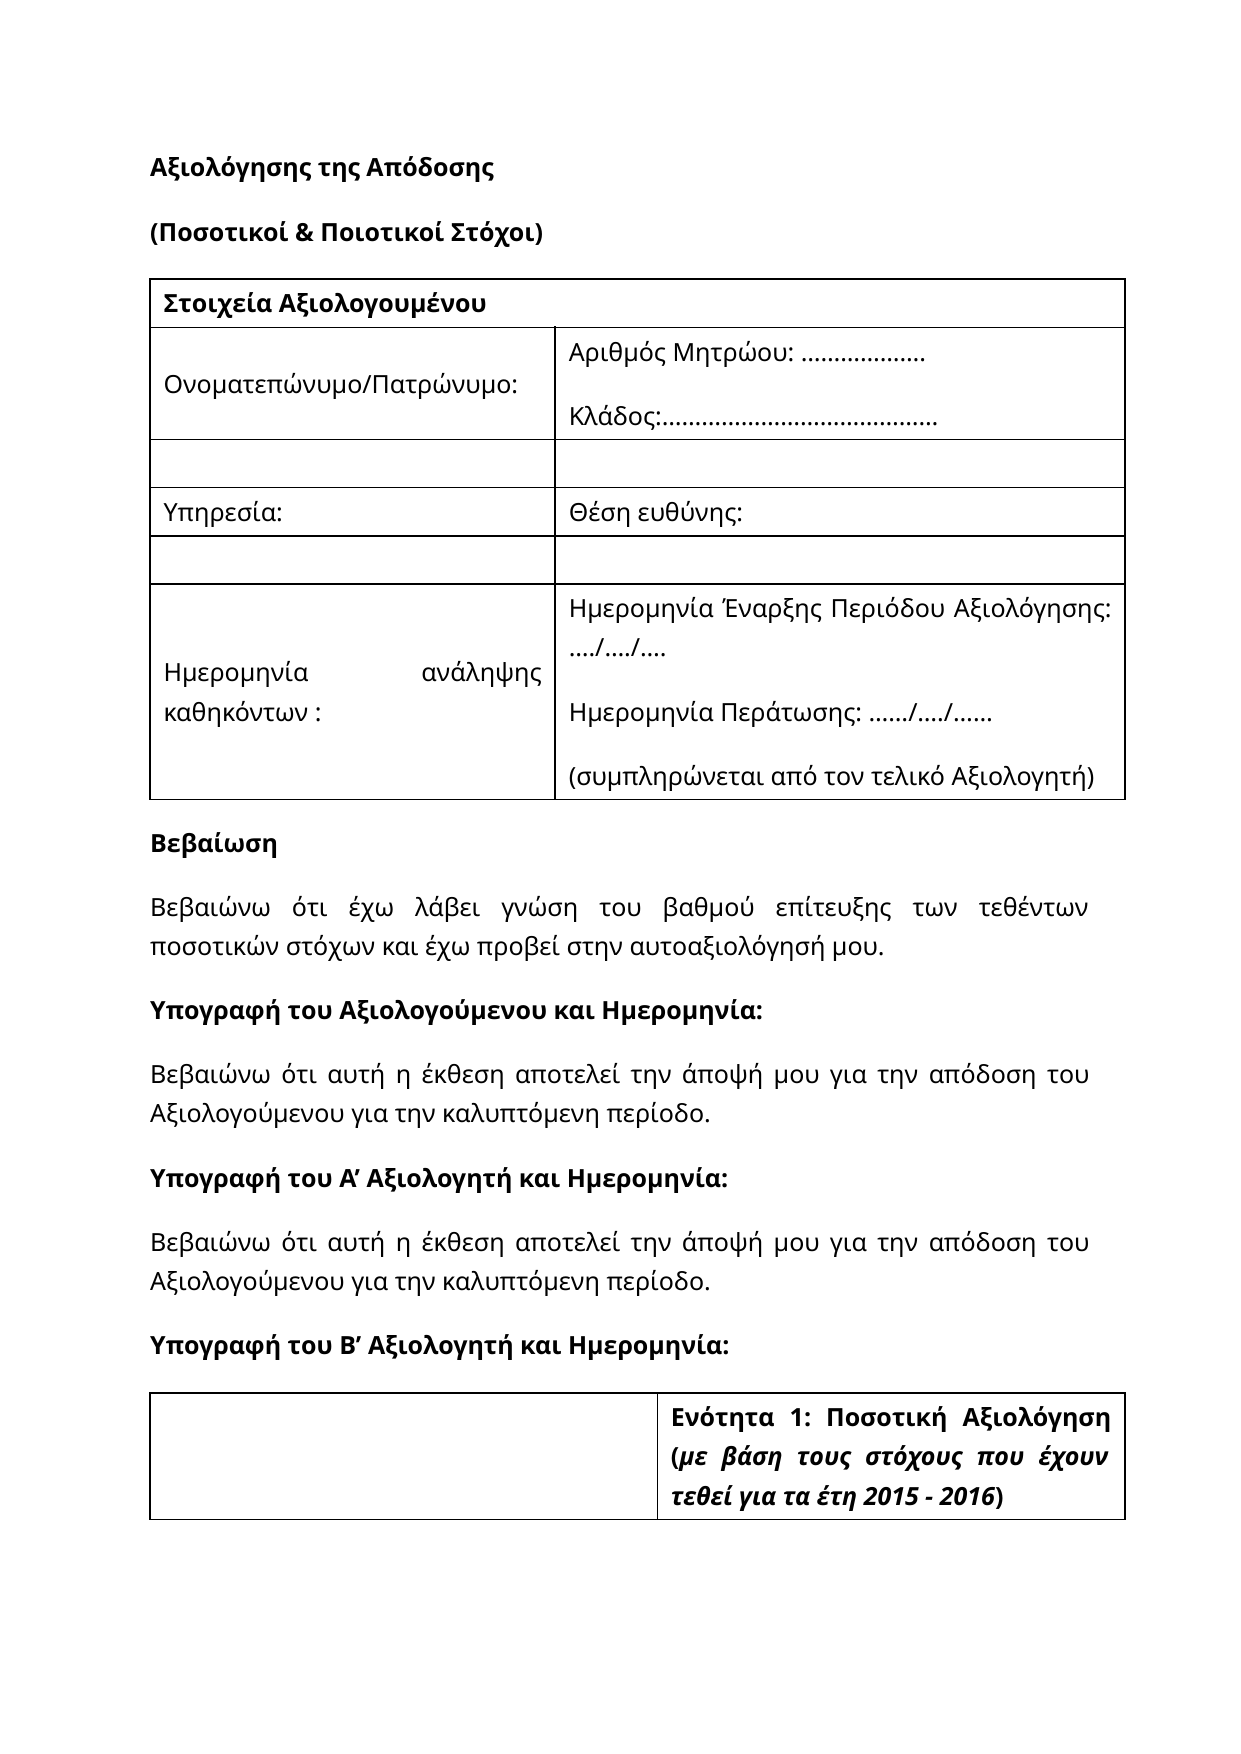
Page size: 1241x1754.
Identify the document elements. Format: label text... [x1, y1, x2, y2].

text Υπογραφή του Αξιολογούμενου και Ημερομηνία: [150, 993, 1090, 1027]
table_cell Ημερομηνία ανάληψης καθηκόντων : [151, 585, 554, 799]
table_cell Υπηρεσία: [151, 488, 554, 535]
table_header Ενότητα 1: Ποσοτική Αξιολόγηση (με βάση τους στόχους που έχουν τεθεί για τα έτη 2015 - 2016) [658, 1394, 1124, 1518]
text Βεβαιώνω ότι αυτή η έκθεση αποτελεί την άποψή μου για την απόδοση του Αξιολογούμενου για την καλυπτόμενη περίοδο. [150, 1057, 1090, 1130]
table_cell Ημερομηνία Έναρξης Περιόδου Αξιολόγησης:…./…./…. Ημερομηνία Περάτωσης: ……/…./…… (συμπληρώνεται από τον τελικό Αξιολογητή) [556, 585, 1124, 799]
table_header Στοιχεία Αξιολογουμένου [151, 280, 1124, 326]
text Αξιολόγησης της Απόδοσης [150, 150, 1090, 184]
text Υπογραφή του Β’ Αξιολογητή και Ημερομηνία: [150, 1328, 1090, 1362]
table_cell [151, 440, 554, 487]
table_cell [556, 537, 1124, 583]
table_cell Αριθμός Μητρώου: ………………. Κλάδος:…………………………………… [556, 328, 1124, 439]
text Βεβαιώνω ότι έχω λάβει γνώση του βαθμού επίτευξης των τεθέντων ποσοτικών στόχων και έχω προβεί στην αυτοαξιολόγησή μου. [150, 889, 1090, 963]
table_cell Θέση ευθύνης: [556, 488, 1124, 535]
text Υπογραφή του Α’ Αξιολογητή και Ημερομηνία: [150, 1160, 1090, 1194]
text Βεβαιώνω ότι αυτή η έκθεση αποτελεί την άποψή μου για την απόδοση του Αξιολογούμενου για την καλυπτόμενη περίοδο. [150, 1224, 1090, 1298]
text (Ποσοτικοί & Ποιοτικοί Στόχοι) [150, 214, 1090, 248]
table_header [151, 1394, 657, 1518]
table_cell Ονοματεπώνυμο/Πατρώνυμο: [151, 328, 554, 439]
table_cell [151, 537, 554, 583]
text Βεβαίωση [150, 825, 1090, 859]
table_cell [556, 440, 1124, 487]
